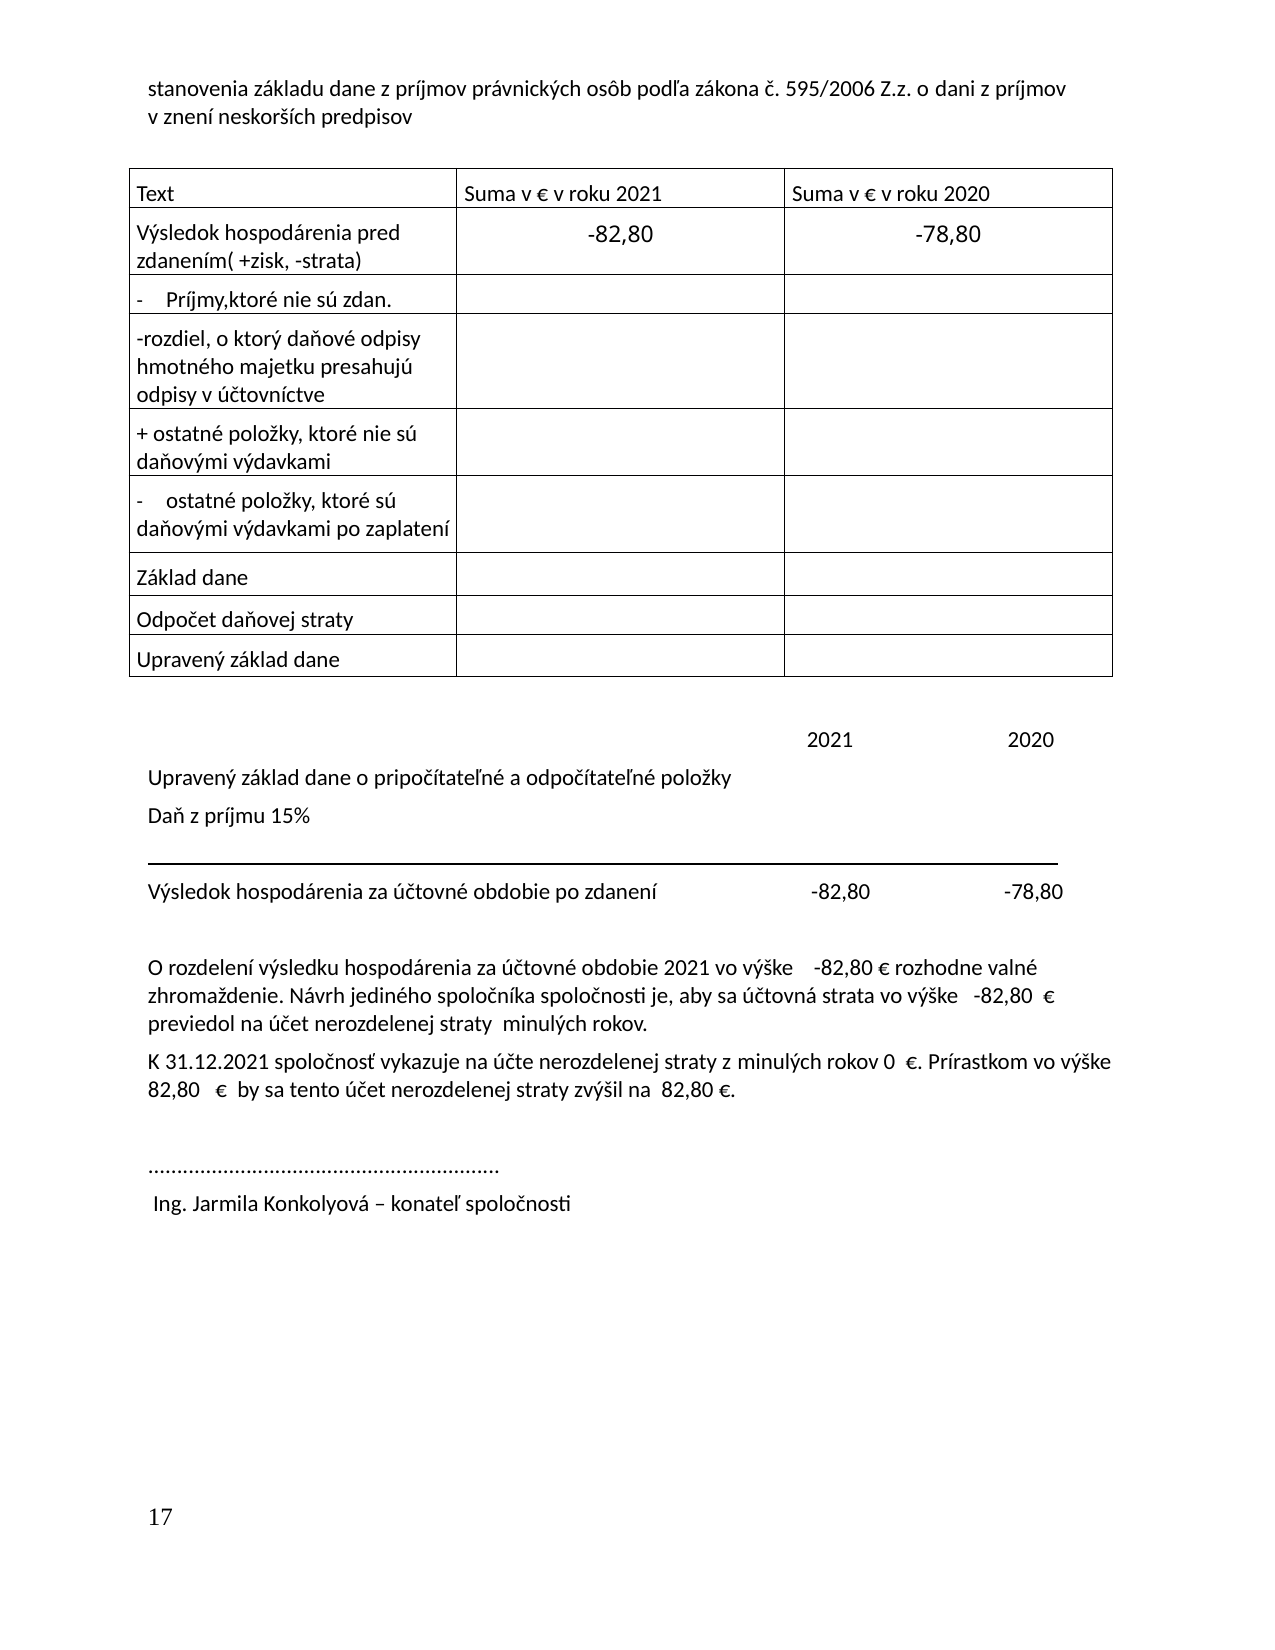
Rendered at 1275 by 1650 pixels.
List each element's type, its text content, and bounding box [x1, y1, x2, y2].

table_cell [785, 476, 1112, 552]
table_cell [785, 635, 1112, 676]
text stanovenia základu dane z príjmov právnických osôb podľa zákona č. 595/2006 Z.z. o dani z príjmov v znení neskorších predpisov [148, 74, 1127, 130]
table_cell [457, 275, 784, 313]
table_cell [457, 476, 784, 552]
text ............................................................. [148, 1151, 1127, 1179]
table_header Text [130, 169, 456, 207]
table_cell [457, 409, 784, 475]
table_header Suma v € v roku 2020 [785, 169, 1112, 207]
table_cell [785, 553, 1112, 594]
table_header Suma v € v roku 2021 [457, 169, 784, 207]
table_cell -78,80 [785, 208, 1112, 274]
table_cell [457, 553, 784, 594]
text O rozdelení výsledku hospodárenia za účtovné obdobie 2021 vo výške -82,80 € rozhodne valné zhromaždenie. Návrh jediného spoločníka spoločnosti je, aby sa účtovná strata vo výške -82,80 € previedol na účet nerozdelenej straty minulých rokov. [148, 953, 1127, 1037]
table_cell [457, 635, 784, 676]
table_cell + ostatné položky, ktoré nie sú daňovými výdavkami [130, 409, 456, 475]
table_cell [457, 314, 784, 408]
table_cell Výsledok hospodárenia pred zdanením( +zisk, -strata) [130, 208, 456, 274]
text Ing. Jarmila Konkolyová – konateľ spoločnosti [148, 1189, 1127, 1217]
text Upravený základ dane o pripočítateľné a odpočítateľné položky [148, 763, 1127, 791]
text Výsledok hospodárenia za účtovné obdobie po zdanení -82,80 -78,80 [148, 877, 1127, 905]
table_cell -rozdiel, o ktorý daňové odpisy hmotného majetku presahujú odpisy v účtovníctve [130, 314, 456, 408]
table_cell -82,80 [457, 208, 784, 274]
table_cell [785, 596, 1112, 634]
table_cell Upravený základ dane [130, 635, 456, 676]
table_cell Odpočet daňovej straty [130, 596, 456, 634]
table_cell Základ dane [130, 553, 456, 594]
table_cell [457, 596, 784, 634]
text K 31.12.2021 spoločnosť vykazuje na účte nerozdelenej straty z minulých rokov 0 €. Prírastkom vo výške 82,80 € by sa tento účet nerozdelenej straty zvýšil na 82,80 €. [148, 1047, 1127, 1103]
table_cell Príjmy,ktoré nie sú zdan. [130, 275, 456, 313]
table_cell [785, 409, 1112, 475]
text 2021 2020 [148, 725, 1127, 753]
table_cell [785, 314, 1112, 408]
table_cell ostatné položky, ktoré sú daňovými výdavkami po zaplatení [130, 476, 456, 552]
table_cell [785, 275, 1112, 313]
text Daň z príjmu 15% [148, 801, 1127, 829]
